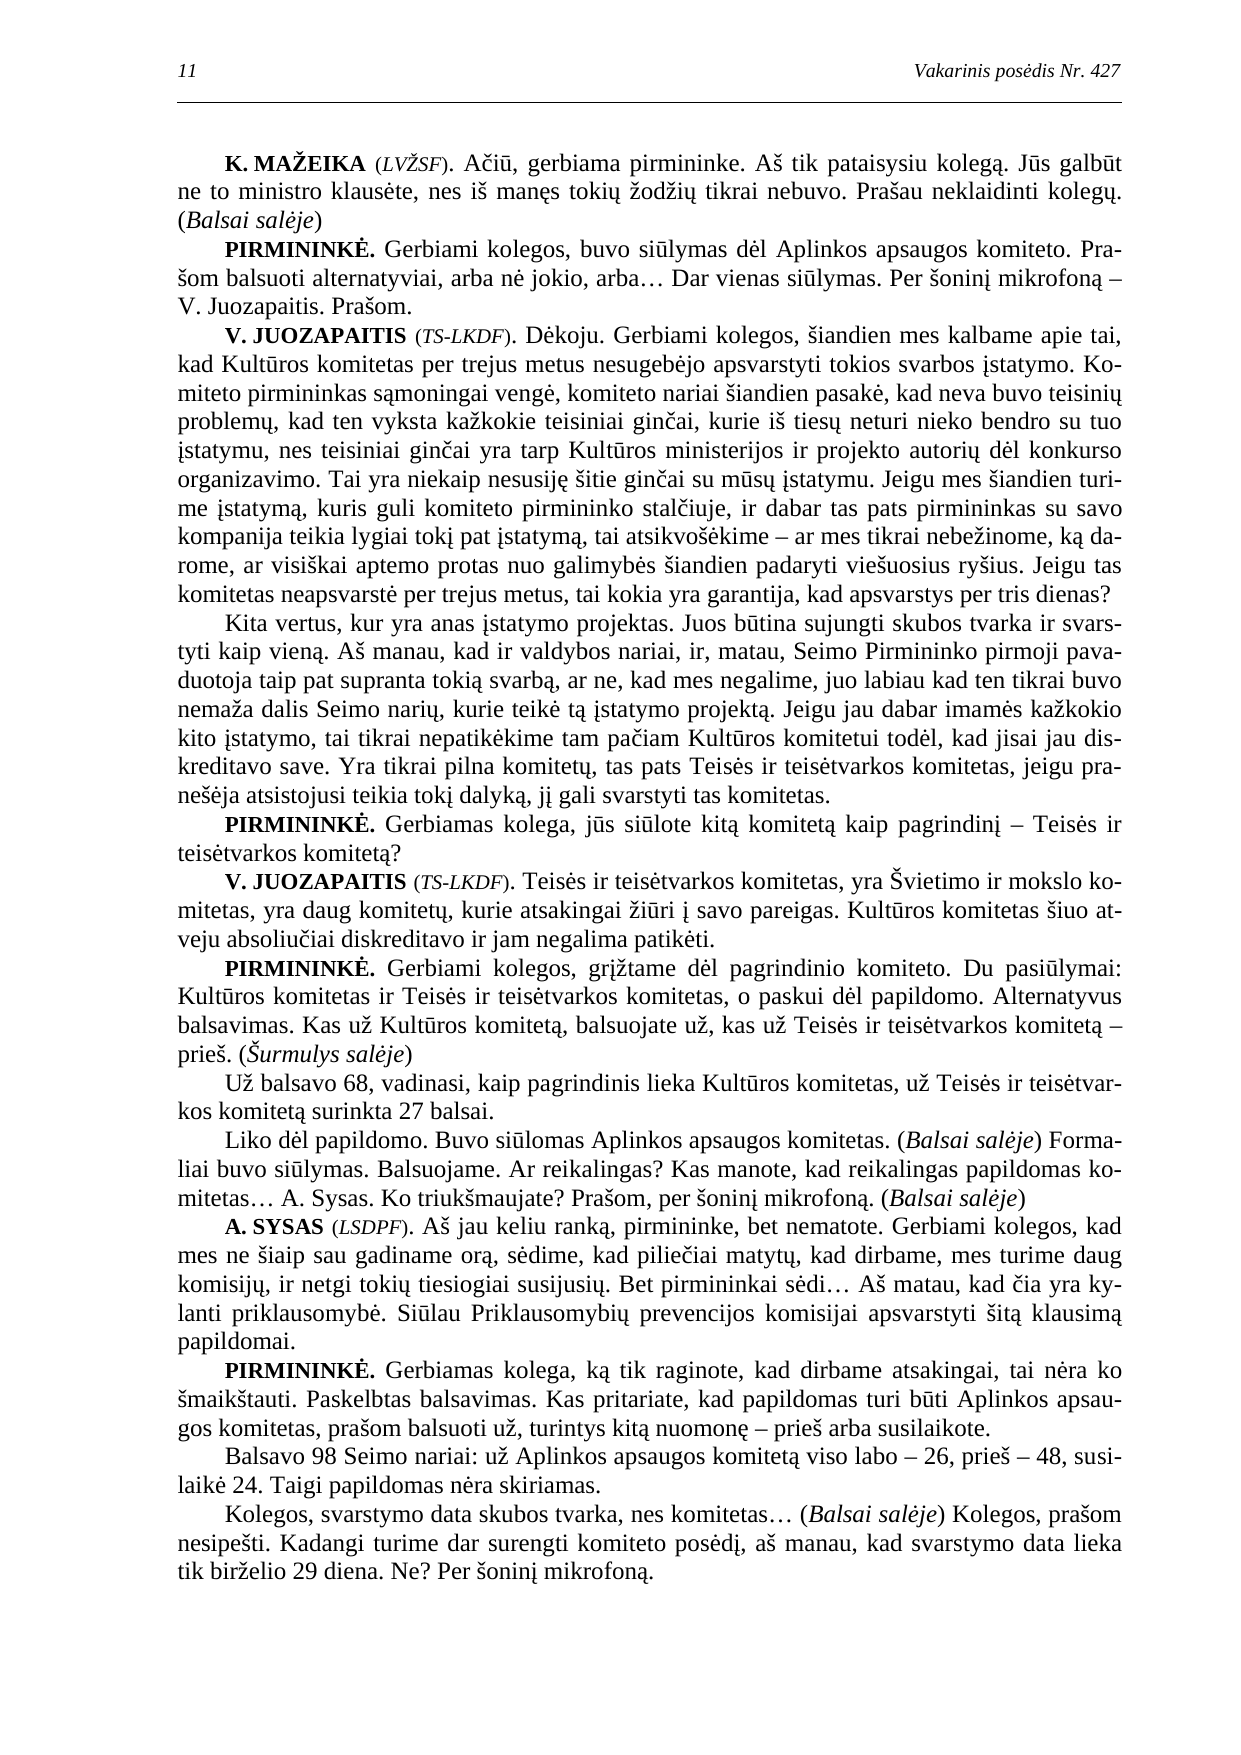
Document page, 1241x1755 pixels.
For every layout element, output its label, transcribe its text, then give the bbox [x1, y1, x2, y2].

text Ki­ta ver­tus, kur yra anas įsta­ty­mo pro­jek­tas. Juos bū­ti­na su­jung­ti sku­bos tvar­ka ir svars­ty­ti kaip vie­ną. Aš ma­nau, kad ir val­dy­bos na­riai, ir, ma­tau, Sei­mo Pir­mi­nin­ko pir­mo­ji pa­va­duo­to­ja taip pat su­pran­ta to­kią svar­bą, ar ne, kad mes ne­ga­li­me, juo la­biau kad ten tik­rai bu­vo ne­ma­ža da­lis Sei­mo na­rių, ku­rie tei­kė tą įsta­ty­mo pro­jek­tą. Jei­gu jau da­bar ima­mės kaž­ko­kio ki­to įsta­ty­mo, tai tik­rai ne­pa­ti­kė­ki­me tam pa­čiam Kul­tū­ros ko­mi­te­tui to­dėl, kad ji­sai jau dis­kre­di­ta­vo sa­ve. Yra tik­rai pil­na ko­mi­te­tų, tas pats Tei­sės ir tei­sėt­var­kos ko­mi­te­tas, jei­gu pra­ne­šė­ja at­si­sto­ju­si tei­kia to­kį da­ly­ką, jį ga­li svars­ty­ti tas ko­mi­te­tas. [177, 608, 1122, 809]
text V. JUOZAPAITIS (TS-LKDF). Tei­sės ir tei­sėt­var­kos ko­mi­te­tas, yra Švie­ti­mo ir moks­lo ko­mi­te­tas, yra daug ko­mi­te­tų, ku­rie at­sa­kin­gai žiū­ri į sa­vo pa­rei­gas. Kul­tū­ros ko­mi­te­tas šiuo at­ve­ju ab­so­liu­čiai dis­kre­di­ta­vo ir jam ne­ga­li­ma pa­ti­kė­ti. [177, 866, 1122, 953]
text Už bal­sa­vo 68, va­di­na­si, kaip pa­grin­di­nis lie­ka Kul­tū­ros ko­mi­te­tas, už Tei­sės ir tei­sėt­var­kos ko­mi­te­tą su­rink­ta 27 bal­sai. [177, 1068, 1122, 1125]
text PIRMININKĖ. Ger­bia­mas ko­le­ga, ką tik ra­gi­no­te, kad dir­ba­me at­sa­kin­gai, tai nė­ra ko šmaikš­tau­ti. Pa­skelb­tas bal­sa­vi­mas. Kas pri­ta­ria­te, kad pa­pil­do­mas tu­ri bū­ti Ap­lin­kos ap­sau­gos ko­mi­te­tas, pra­šom bal­suo­ti už, tu­rin­tys ki­tą nuo­mo­nę – prieš ar­ba su­si­lai­ko­te. [177, 1355, 1122, 1441]
text K. MAŽEIKA (LVŽSF). Ačiū, ger­bia­ma pir­mi­nin­ke. Aš tik pa­tai­sy­siu ko­le­gą. Jūs gal­būt ne to mi­nist­ro klau­sė­te, nes iš ma­nęs to­kių žo­džių tik­rai ne­bu­vo. Pra­šau ne­klai­din­ti ko­le­gų. (Bal­sai sa­lė­je) [177, 148, 1122, 234]
text PIRMININKĖ. Ger­bia­mi ko­le­gos, grįž­ta­me dėl pa­grin­di­nio ko­mi­te­to. Du pa­siū­ly­mai: Kul­tū­ros ko­mi­te­tas ir Tei­sės ir tei­sėt­var­kos ko­mi­te­tas, o pas­kui dėl pa­pil­do­mo. Al­ter­na­ty­vus bal­sa­vi­mas. Kas už Kul­tū­ros ko­mi­te­tą, bal­suo­ja­te už, kas už Tei­sės ir tei­sėt­var­kos ko­mi­te­tą – prieš. (Šur­mu­lys sa­lė­je) [177, 953, 1122, 1068]
text Ko­le­gos, svars­ty­mo da­ta sku­bos tvar­ka, nes ko­mi­te­tas… (Bal­sai sa­lė­je) Ko­le­gos, pra­šom ne­si­peš­ti. Ka­dan­gi tu­ri­me dar su­reng­ti ko­mi­te­to po­sė­dį, aš ma­nau, kad svars­ty­mo da­ta lie­ka tik bir­že­lio 29 die­na. Ne? Per šo­ni­nį mik­ro­fo­ną. [177, 1499, 1122, 1585]
text Bal­sa­vo 98 Sei­mo na­riai: už Ap­lin­kos ap­sau­gos ko­mi­te­tą vi­so la­bo – 26, prieš – 48, su­si­lai­kė 24. Tai­gi pa­pil­do­mas nė­ra ski­ria­mas. [177, 1441, 1122, 1499]
text A. SYSAS (LSDPF). Aš jau ke­liu ran­ką, pir­mi­nin­ke, bet ne­ma­to­te. Ger­bia­mi ko­le­gos, kad mes ne šiaip sau ga­di­na­me orą, sė­di­me, kad pi­lie­čiai ma­ty­tų, kad dir­ba­me, mes tu­ri­me daug ko­mi­si­jų, ir net­gi to­kių tie­sio­giai su­si­ju­sių. Bet pir­mi­nin­kai sė­di… Aš ma­tau, kad čia yra ky­lan­ti pri­klau­so­my­bė. Siū­lau Pri­klau­so­my­bių pre­ven­ci­jos ko­mi­si­jai ap­svars­ty­ti ši­tą klau­si­mą pa­pil­do­mai. [177, 1211, 1122, 1355]
text PIRMININKĖ. Ger­bia­mas ko­le­ga, jūs siū­lo­te ki­tą ko­mi­te­tą kaip pa­grin­di­nį – Tei­sės ir tei­sėt­var­kos ko­mi­te­tą? [177, 809, 1122, 866]
text PIRMININKĖ. Ger­bia­mi ko­le­gos, bu­vo siū­ly­mas dėl Ap­lin­kos ap­sau­gos ko­mi­te­to. Pra­šom bal­suo­ti al­ter­na­ty­viai, ar­ba nė jo­kio, ar­ba… Dar vie­nas siū­ly­mas. Per šo­ni­nį mik­ro­fo­ną – V. Juo­za­pai­tis. Pra­šom. [177, 234, 1122, 320]
text Li­ko dėl pa­pil­do­mo. Bu­vo siū­lo­mas Ap­lin­kos ap­sau­gos ko­mi­te­tas. (Bal­sai sa­lė­je) For­ma­liai bu­vo siū­ly­mas. Bal­suo­ja­me. Ar rei­ka­lin­gas? Kas ma­no­te, kad rei­ka­lin­gas pa­pil­do­mas ko­mi­te­tas… A. Sy­sas. Ko triukš­mau­ja­te? Pra­šom, per šo­ni­nį mik­ro­fo­ną. (Bal­sai sa­lė­je) [177, 1125, 1122, 1211]
text V. JUOZAPAITIS (TS-LKDF). Dė­ko­ju. Ger­bia­mi ko­le­gos, šian­dien mes kal­ba­me apie tai, kad Kul­tū­ros ko­mi­te­tas per tre­jus me­tus ne­su­ge­bė­jo ap­svars­ty­ti to­kios svar­bos įsta­ty­mo. Ko­mi­te­to pir­mi­nin­kas są­mo­nin­gai ven­gė, ko­mi­te­to na­riai šian­dien pa­sa­kė, kad ne­va bu­vo tei­si­nių pro­ble­mų, kad ten vyks­ta kaž­ko­kie tei­si­niai gin­čai, ku­rie iš tie­sų ne­tu­ri nie­ko ben­dro su tuo įsta­ty­mu, nes tei­si­niai gin­čai yra tarp Kul­tū­ros mi­nis­te­ri­jos ir pro­jek­to au­to­rių dėl kon­kur­so or­ga­ni­za­vi­mo. Tai yra nie­kaip ne­su­si­ję ši­tie gin­čai su mū­sų įsta­ty­mu. Jei­gu mes šian­dien tu­ri­me įsta­ty­mą, ku­ris gu­li ko­mi­te­to pir­mi­nin­ko stal­čiu­je, ir da­bar tas pats pir­mi­nin­kas su sa­vo kom­pa­ni­ja tei­kia ly­giai to­kį pat įsta­ty­mą, tai at­si­kvo­šė­ki­me – ar mes tik­rai ne­be­ži­no­me, ką da­ro­me, ar vi­siš­kai ap­te­mo pro­tas nuo ga­li­my­bės šian­dien pa­da­ry­ti vie­šuo­sius ry­šius. Jei­gu tas ko­mi­te­tas ne­ap­svars­tė per tre­jus me­tus, tai ko­kia yra ga­ran­ti­ja, kad ap­svars­tys per tris die­nas? [177, 320, 1122, 608]
